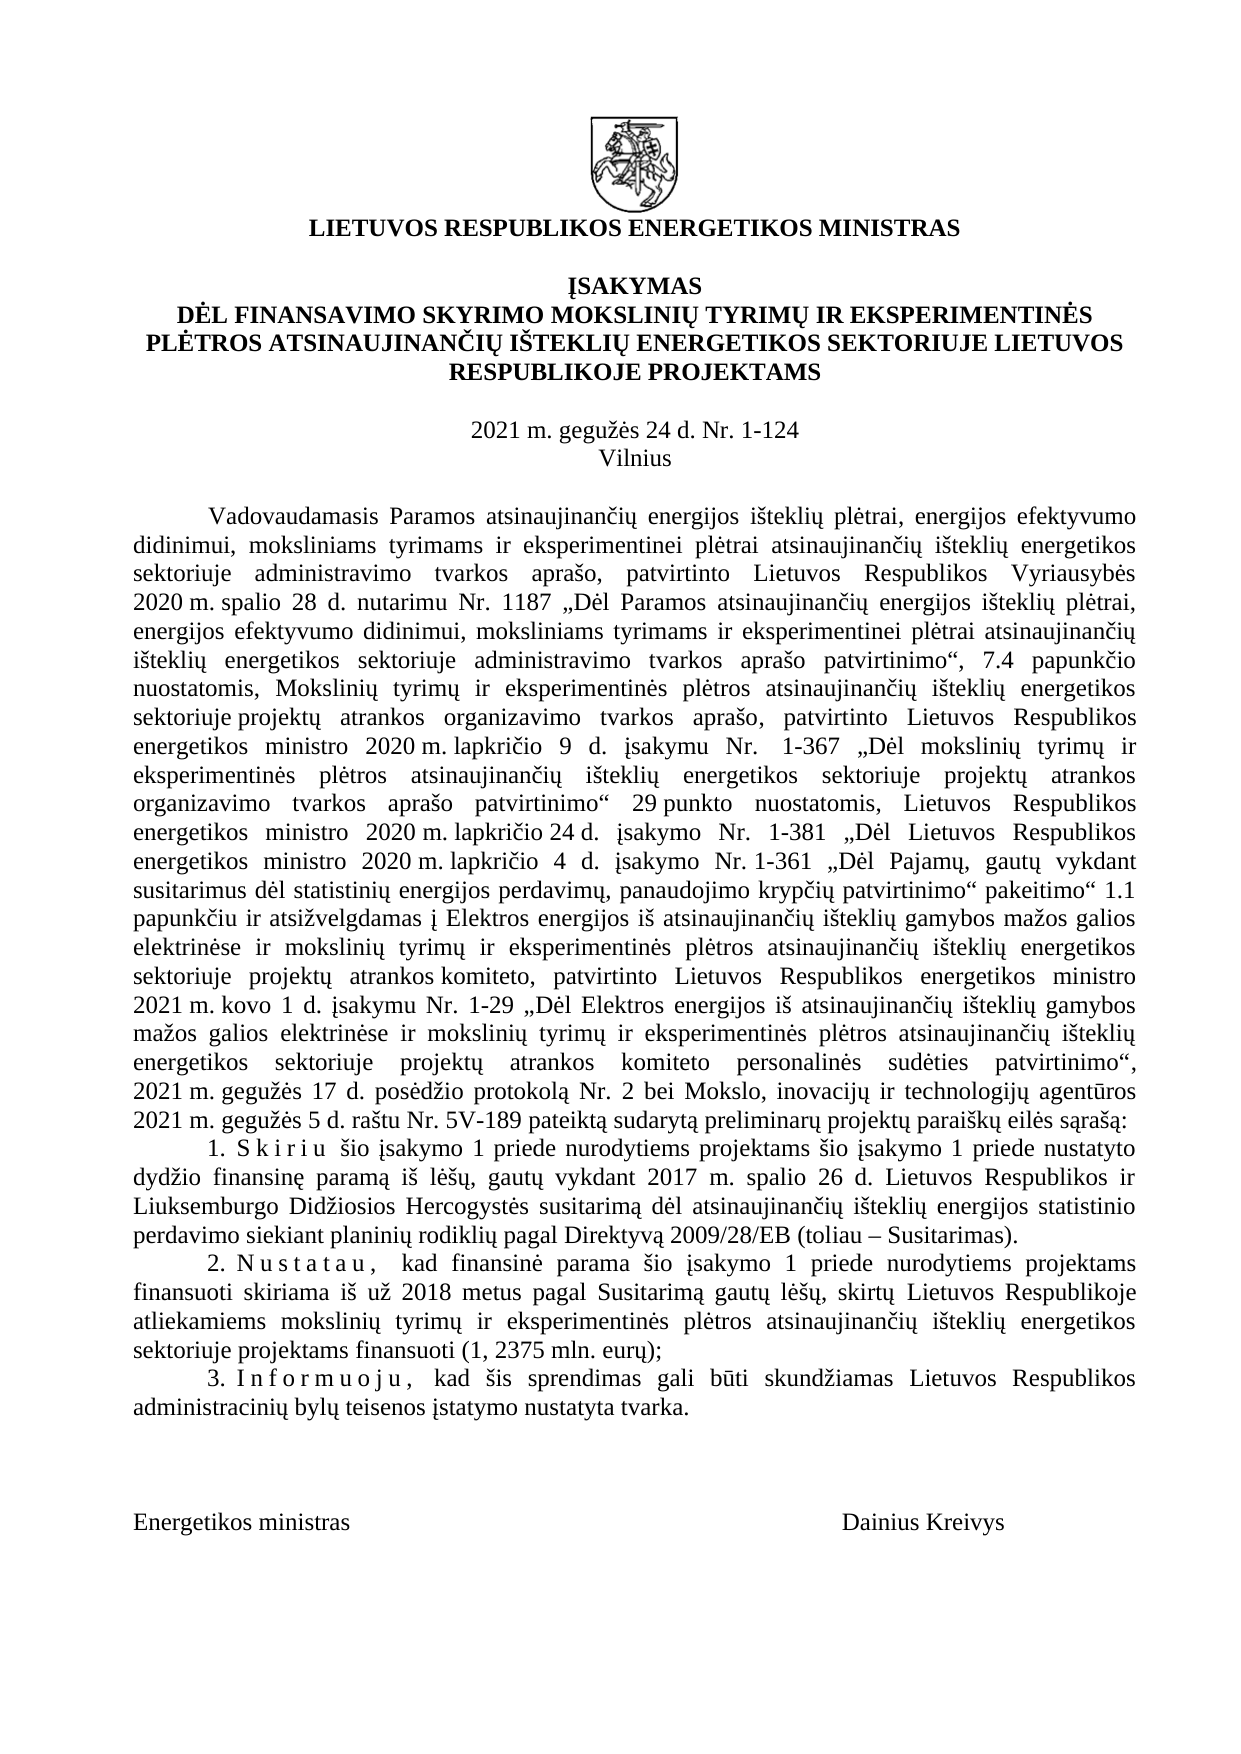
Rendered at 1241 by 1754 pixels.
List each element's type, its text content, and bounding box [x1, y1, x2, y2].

text 2021 m. gegužės 24 d. Nr. 1-124 [133, 415, 1137, 443]
text 1. Skiriu šio įsakymo 1 priede nurodytiems projektams šio įsakymo 1 priede nustatyto dydžio finansinę paramą iš lėšų, gautų vykdant 2017 m. spalio 26 d. Lietuvos Respublikos ir Liuksemburgo Didžiosios Hercogystės susitarimą dėl atsinaujinančių išteklių energijos statistinio perdavimo siekiant planinių rodiklių pagal Direktyvą 2009/28/EB (toliau – Susitarimas). [133, 1133, 1137, 1248]
text Vilnius [133, 443, 1137, 472]
text 3. Informuoju, kad šis sprendimas gali būti skundžiamas Lietuvos Respublikos administracinių bylų teisenos įstatymo nustatyta tvarka. [133, 1363, 1137, 1421]
text DĖL FINANSAVIMO SKYRIMO MOKSLINIŲ TYRIMŲ IR EKSPERIMENTINĖS PLĖTROS ATSINAUJINANČIŲ IŠTEKLIŲ ENERGETIKOS SEKTORIUJE LIETUVOS RESPUBLIKOJE PROJEKTAMS [133, 300, 1137, 386]
text Energetikos ministras Dainius Kreivys [133, 1507, 1137, 1536]
text ĮSAKYMAS [133, 271, 1137, 300]
text lIETUVOS RESPUBLIKOS energetikos MINISTRAS [133, 213, 1137, 242]
text Vadovaudamasis Paramos atsinaujinančių energijos išteklių plėtrai, energijos efektyvumo didinimui, moksliniams tyrimams ir eksperimentinei plėtrai atsinaujinančių išteklių energetikos sektoriuje administravimo tvarkos aprašo, patvirtinto Lietuvos Respublikos Vyriausybės 2020 m. spalio 28 d. nutarimu Nr. 1187 „Dėl Paramos atsinaujinančių energijos išteklių plėtrai, energijos efektyvumo didinimui, moksliniams tyrimams ir eksperimentinei plėtrai atsinaujinančių išteklių energetikos sektoriuje administravimo tvarkos aprašo patvirtinimo“, 7.4 papunkčio nuostatomis, Mokslinių tyrimų ir eksperimentinės plėtros atsinaujinančių išteklių energetikos sektoriuje projektų atrankos organizavimo tvarkos aprašo, patvirtinto Lietuvos Respublikos energetikos ministro 2020 m. lapkričio 9 d. įsakymu Nr. 1-367 „Dėl mokslinių tyrimų ir eksperimentinės plėtros atsinaujinančių išteklių energetikos sektoriuje projektų atrankos organizavimo tvarkos aprašo patvirtinimo“ 29 punkto nuostatomis, Lietuvos Respublikos energetikos ministro 2020 m. lapkričio 24 d. įsakymo Nr. 1-381 „Dėl Lietuvos Respublikos energetikos ministro 2020 m. lapkričio 4 d. įsakymo Nr. 1-361 „Dėl Pajamų, gautų vykdant susitarimus dėl statistinių energijos perdavimų, panaudojimo krypčių patvirtinimo“ pakeitimo“ 1.1 papunkčiu ir atsižvelgdamas į Elektros energijos iš atsinaujinančių išteklių gamybos mažos galios elektrinėse ir mokslinių tyrimų ir eksperimentinės plėtros atsinaujinančių išteklių energetikos sektoriuje projektų atrankos komiteto, patvirtinto Lietuvos Respublikos energetikos ministro 2021 m. kovo 1 d. įsakymu Nr. 1-29 „Dėl Elektros energijos iš atsinaujinančių išteklių gamybos mažos galios elektrinėse ir mokslinių tyrimų ir eksperimentinės plėtros atsinaujinančių išteklių energetikos sektoriuje projektų atrankos komiteto personalinės sudėties patvirtinimo“, 2021 m. gegužės 17 d. posėdžio protokolą Nr. 2 bei Mokslo, inovacijų ir technologijų agentūros 2021 m. gegužės 5 d. raštu Nr. 5V-189 pateiktą sudarytą preliminarų projektų paraiškų eilės sąrašą: [133, 501, 1137, 1133]
text 2. Nustatau, kad finansinė parama šio įsakymo 1 priede nurodytiems projektams finansuoti skiriama iš už 2018 metus pagal Susitarimą gautų lėšų, skirtų Lietuvos Respublikoje atliekamiems mokslinių tyrimų ir eksperimentinės plėtros atsinaujinančių išteklių energetikos sektoriuje projektams finansuoti (1, 2375 mln. eurų); [133, 1248, 1137, 1363]
